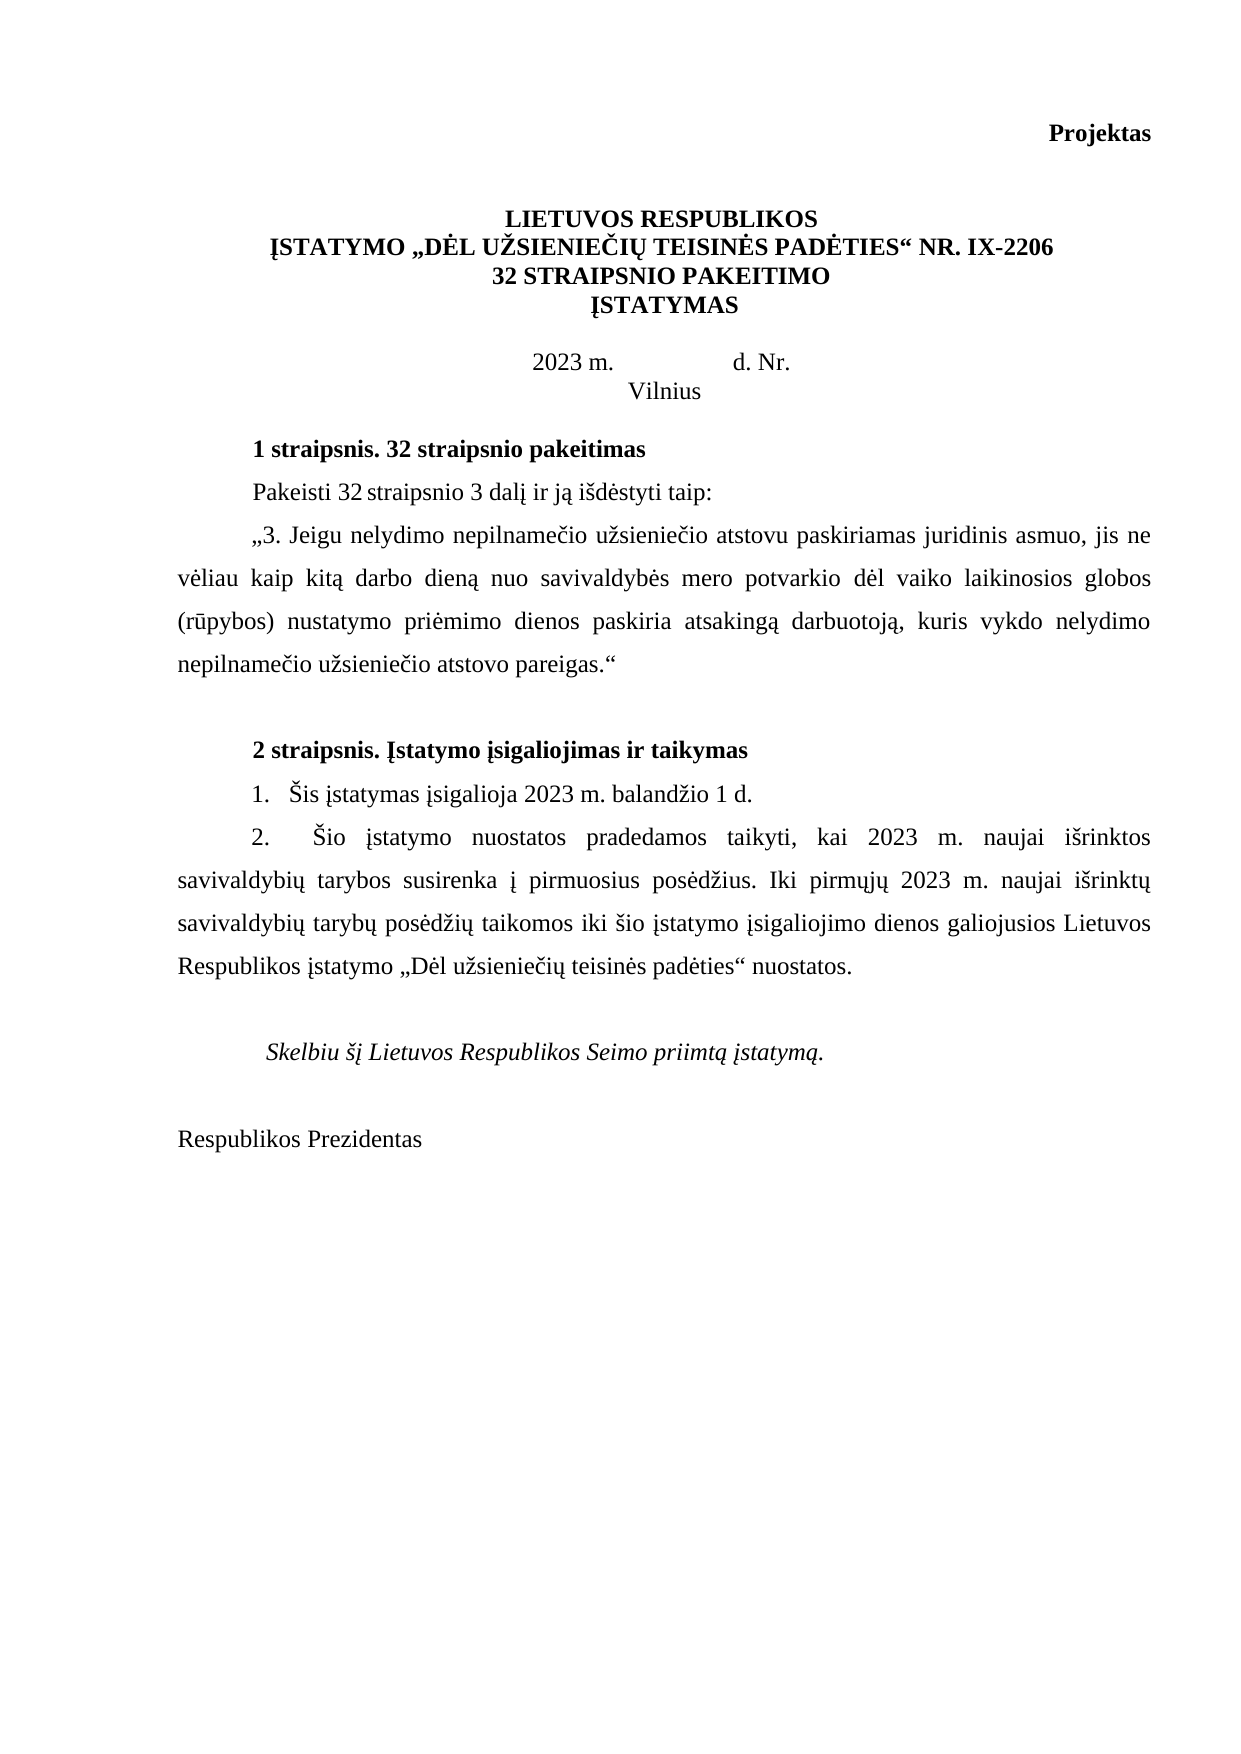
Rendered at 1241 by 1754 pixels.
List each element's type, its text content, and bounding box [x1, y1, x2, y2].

text Projektas [1048, 118, 1152, 147]
text 2. Šio įstatymo nuostatos pradedamos taikyti, kai 2023 m. naujai išrinktos savivaldybių tarybos susirenka į pirmuosius posėdžius. Iki pirmųjų 2023 m. naujai išrinktų savivaldybių tarybų posėdžių taikomos iki šio įstatymo įsigaliojimo dienos galiojusios Lietuvos Respublikos įstatymo „Dėl užsieniečių teisinės padėties“ nuostatos. [177, 822, 1152, 980]
text Skelbiu šį Lietuvos Respublikos Seimo priimtą įstatymą. [177, 1037, 1152, 1066]
text Respublikos Prezidentas [177, 1124, 1152, 1152]
text ĮSTATYMAS [177, 290, 1152, 319]
text „3. Jeigu nelydimo nepilnamečio užsieniečio atstovu paskiriamas juridinis asmuo, jis ne vėliau kaip kitą darbo dieną nuo savivaldybės mero potvarkio dėl vaiko laikinosios globos (rūpybos) nustatymo priėmimo dienos paskiria atsakingą darbuotoją, kuris vykdo nelydimo nepilnamečio užsieniečio atstovo pareigas.“ [177, 520, 1152, 678]
text 1. Šis įstatymas įsigalioja 2023 m. balandžio 1 d. [251, 779, 1152, 807]
text 2023 m. d. Nr. [177, 347, 1152, 376]
text 1 straipsnis. 32 straipsnio pakeitimas [177, 434, 1152, 462]
text 2 straipsnis. Įstatymo įsigaliojimas ir taikymas [252, 736, 1152, 764]
text LIETUVOS RESPUBLIKOS [177, 204, 1152, 232]
text Pakeisti 32 straipsnio 3 dalį ir ją išdėstyti taip: [177, 477, 1152, 506]
text Vilnius [177, 376, 1152, 405]
text ĮSTATYMO „DĖL UŽSIENIEČIŲ TEISINĖS PADĖTIES“ NR. Ix-2206 32 STRAIPSNIO PAKEITIMO [177, 232, 1152, 290]
